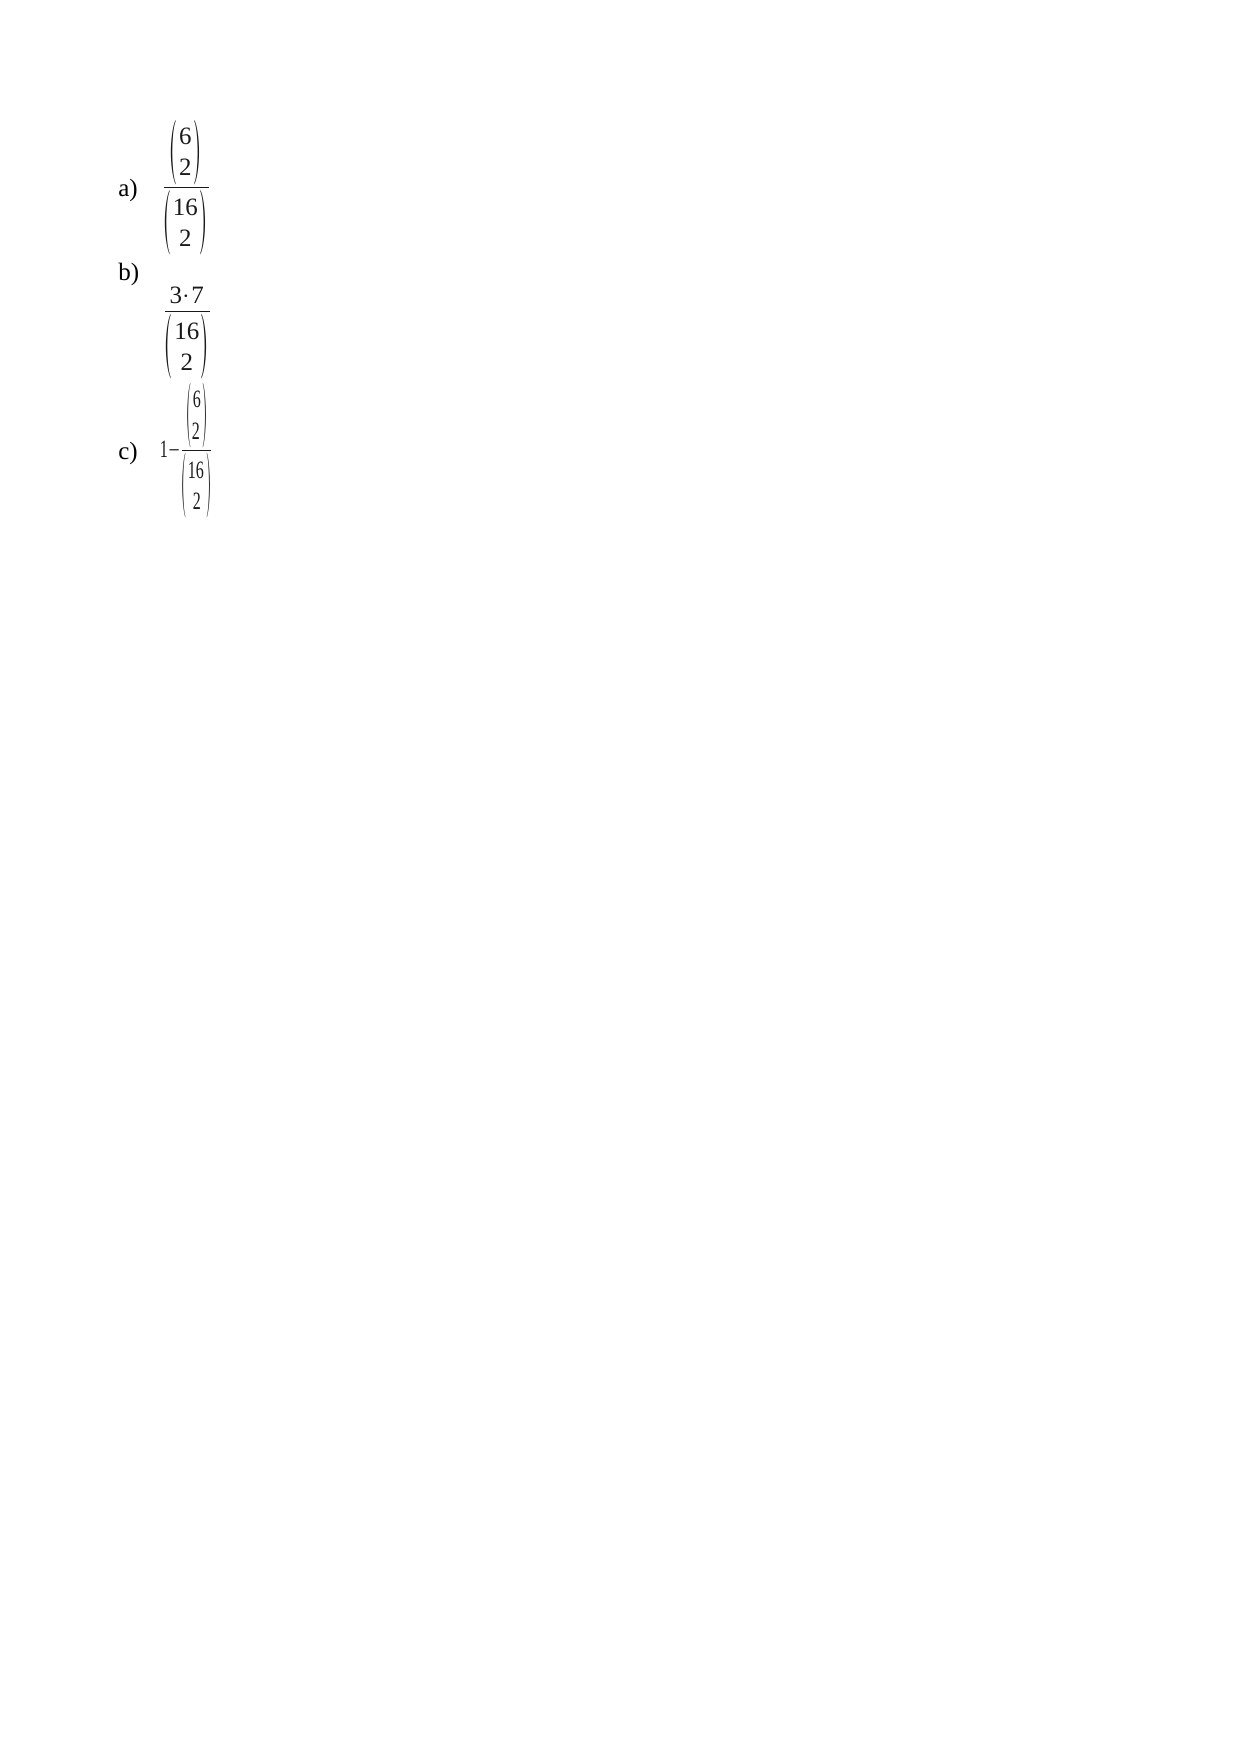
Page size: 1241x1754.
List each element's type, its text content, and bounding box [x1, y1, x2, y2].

text c) [118, 381, 1122, 520]
text b) [118, 257, 1122, 381]
text a) [118, 118, 1122, 257]
